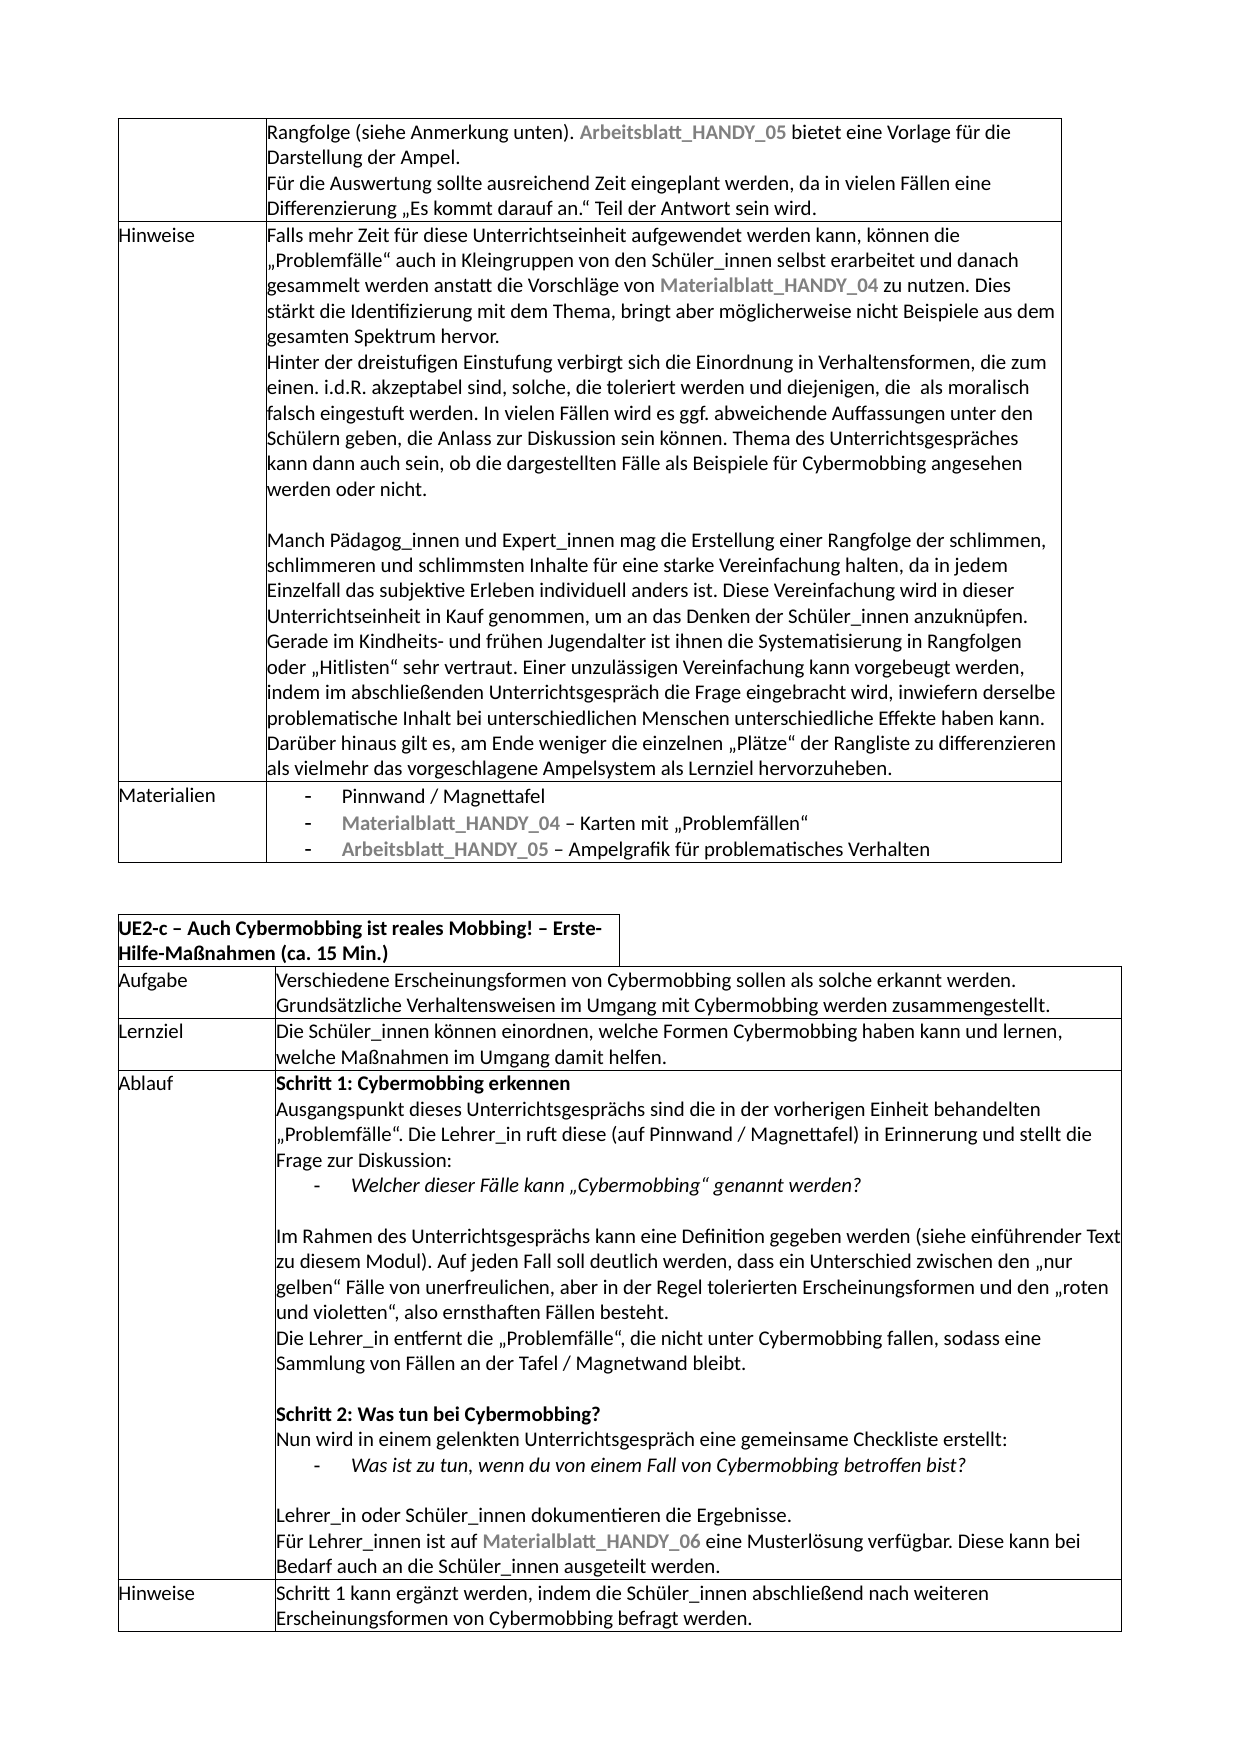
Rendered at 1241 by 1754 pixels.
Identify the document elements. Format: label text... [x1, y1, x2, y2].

table_cell Hinweise [119, 222, 266, 781]
table_cell Aufgabe [119, 967, 275, 1018]
table_cell Falls mehr Zeit für diese Unterrichtseinheit aufgewendet werden kann, können die „Problemfälle“ auch in Kleingruppen von den Schüler_innen selbst erarbeitet und danach gesammelt werden anstatt die Vorschläge von Materialblatt_HANDY_04 zu nutzen. Dies stärkt die Identifizierung mit dem Thema, bringt aber möglicherweise nicht Beispiele aus dem gesamten Spektrum hervor. Hinter der dreistufigen Einstufung verbirgt sich die Einordnung in Verhaltensformen, die zum einen. i.d.R. akzeptabel sind, solche, die toleriert werden und diejenigen, die als moralisch falsch eingestuft werden. In vielen Fällen wird es ggf. abweichende Auffassungen unter den Schülern geben, die Anlass zur Diskussion sein können. Thema des Unterrichtsgespräches kann dann auch sein, ob die dargestellten Fälle als Beispiele für Cybermobbing angesehen werden oder nicht. Manch Pädagog_innen und Expert_innen mag die Erstellung einer Rangfolge der schlimmen, schlimmeren und schlimmsten Inhalte für eine starke Vereinfachung halten, da in jedem Einzelfall das subjektive Erleben individuell anders ist. Diese Vereinfachung wird in dieser Unterrichtseinheit in Kauf genommen, um an das Denken der Schüler_innen anzuknüpfen. Gerade im Kindheits- und frühen Jugendalter ist ihnen die Systematisierung in Rangfolgen oder „Hitlisten“ sehr vertraut. Einer unzulässigen Vereinfachung kann vorgebeugt werden, indem im abschließenden Unterrichtsgespräch die Frage eingebracht wird, inwiefern derselbe problematische Inhalt bei unterschiedlichen Menschen unterschiedliche Effekte haben kann. Darüber hinaus gilt es, am Ende weniger die einzelnen „Plätze“ der Rangliste zu differenzieren als vielmehr das vorgeschlagene Ampelsystem als Lernziel hervorzuheben. [267, 222, 1061, 781]
table_cell Lernziel [119, 1019, 275, 1069]
table_header [620, 914, 1122, 966]
table_cell Schritt 1: Cybermobbing erkennen Ausgangspunkt dieses Unterrichtsgesprächs sind die in der vorherigen Einheit behandelten „Problemfälle“. Die Lehrer_in ruft diese (auf Pinnwand / Magnettafel) in Erinnerung und stellt die Frage zur Diskussion: Welcher dieser Fälle kann „Cybermobbing“ genannt werden? Im Rahmen des Unterrichtsgesprächs kann eine Definition gegeben werden (siehe einführender Text zu diesem Modul). Auf jeden Fall soll deutlich werden, dass ein Unterschied zwischen den „nur gelben“ Fälle von unerfreulichen, aber in der Regel tolerierten Erscheinungsformen und den „roten und violetten“, also ernsthaften Fällen besteht. Die Lehrer_in entfernt die „Problemfälle“, die nicht unter Cybermobbing fallen, sodass eine Sammlung von Fällen an der Tafel / Magnetwand bleibt. Schritt 2: Was tun bei Cybermobbing? Nun wird in einem gelenkten Unterrichtsgespräch eine gemeinsame Checkliste erstellt: Was ist zu tun, wenn du von einem Fall von Cybermobbing betroffen bist? Lehrer_in oder Schüler_innen dokumentieren die Ergebnisse. Für Lehrer_innen ist auf Materialblatt_HANDY_06 eine Musterlösung verfügbar. Diese kann bei Bedarf auch an die Schüler_innen ausgeteilt werden. [276, 1071, 1121, 1579]
table_cell Rangfolge (siehe Anmerkung unten). Arbeitsblatt_HANDY_05 bietet eine Vorlage für die Darstellung der Ampel. Für die Auswertung sollte ausreichend Zeit eingeplant werden, da in vielen Fällen eine Differenzierung „Es kommt darauf an.“ Teil der Antwort sein wird. [267, 119, 1061, 221]
table_cell Ablauf [119, 1071, 275, 1579]
table_cell Hinweise [119, 1580, 275, 1631]
table_cell Schritt 1 kann ergänzt werden, indem die Schüler_innen abschließend nach weiteren Erscheinungsformen von Cybermobbing befragt werden. [276, 1580, 1121, 1631]
table_cell Verschiedene Erscheinungsformen von Cybermobbing sollen als solche erkannt werden. Grundsätzliche Verhaltensweisen im Umgang mit Cybermobbing werden zusammengestellt. [276, 967, 1121, 1018]
table_header UE2-c – Auch Cybermobbing ist reales Mobbing! – Erste-Hilfe-Maßnahmen (ca. 15 Min.) [119, 915, 619, 966]
table_cell Die Schüler_innen können einordnen, welche Formen Cybermobbing haben kann und lernen, welche Maßnahmen im Umgang damit helfen. [276, 1019, 1121, 1069]
table_cell Materialien [119, 782, 266, 862]
table_cell [119, 119, 266, 221]
table_cell Pinnwand / Magnettafel Materialblatt_HANDY_04 – Karten mit „Problemfällen“ Arbeitsblatt_HANDY_05 – Ampelgrafik für problematisches Verhalten [267, 782, 1061, 862]
